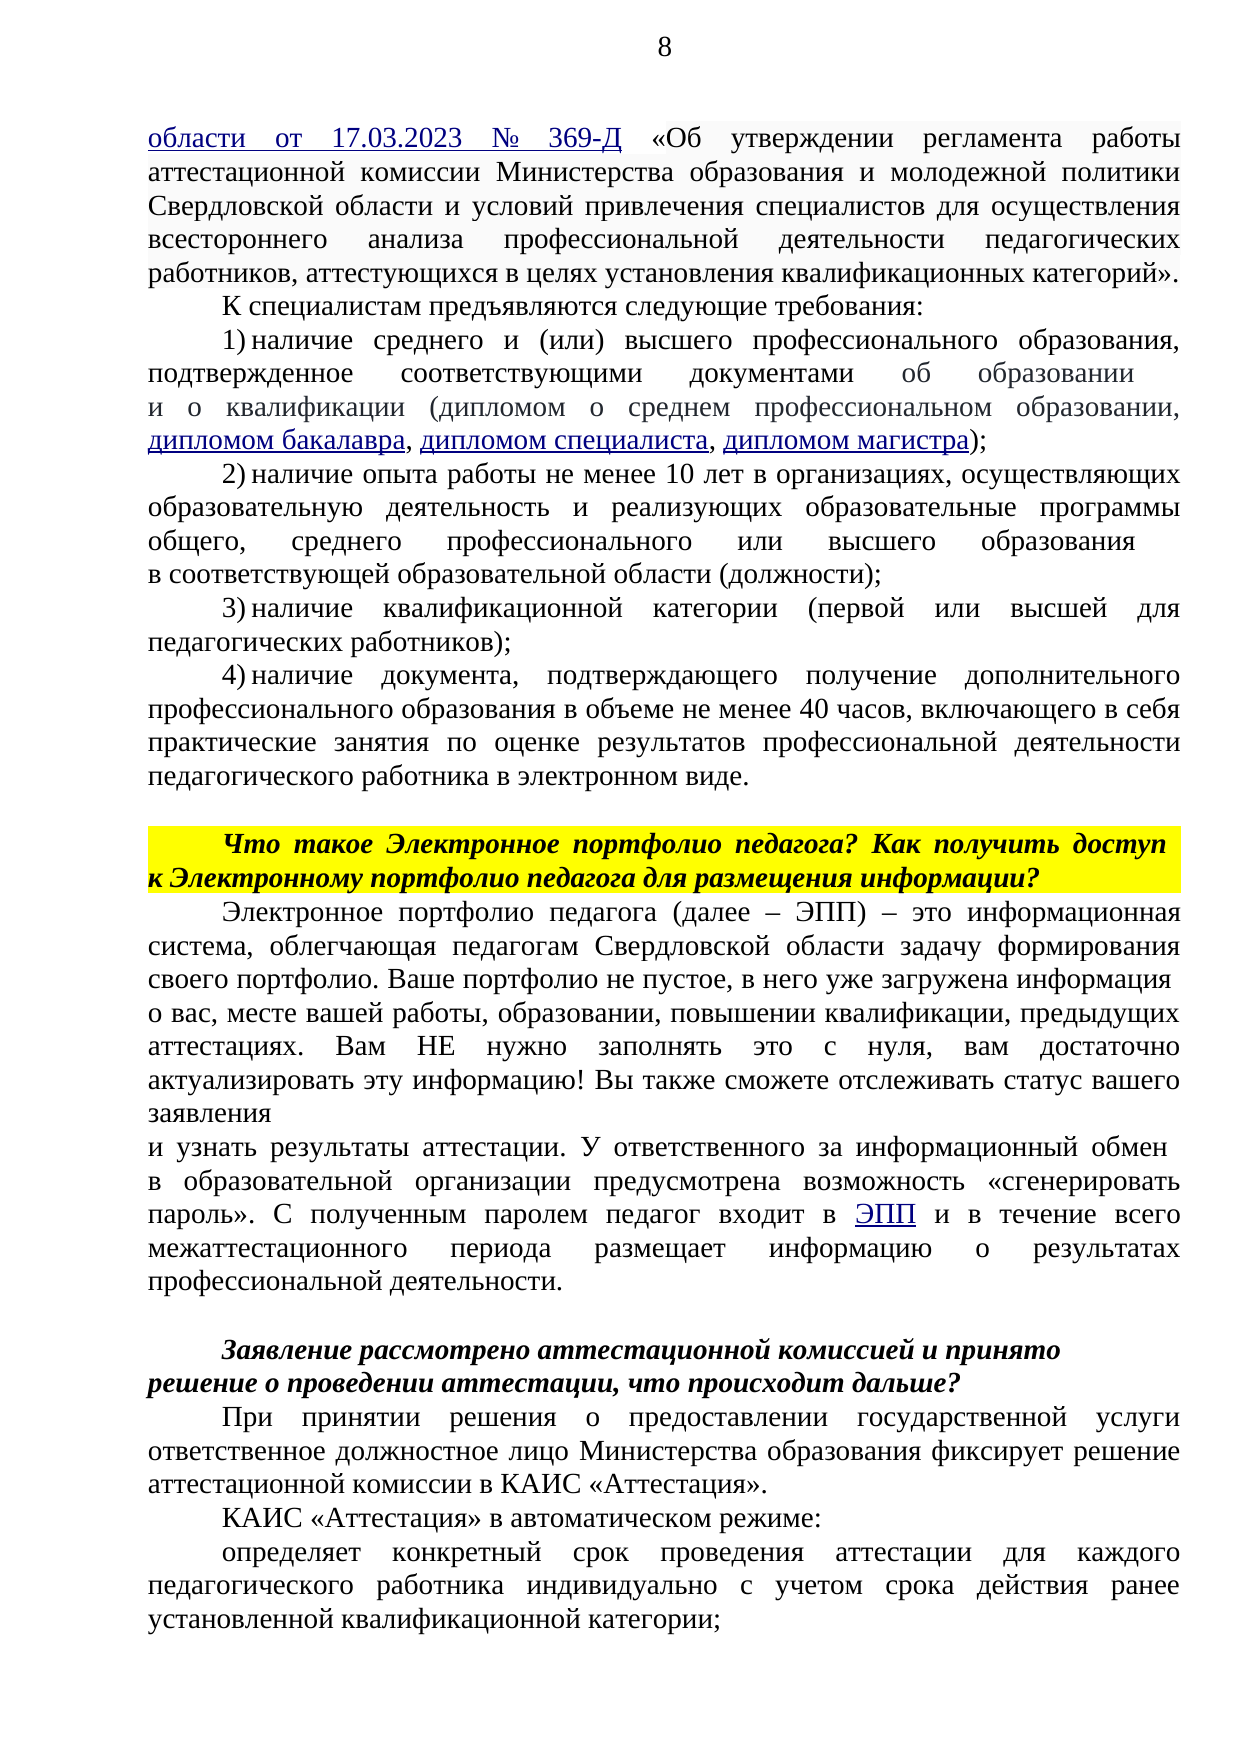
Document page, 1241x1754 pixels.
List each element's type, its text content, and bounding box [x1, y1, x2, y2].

text КАИС «Аттестация» в автоматическом режиме: [148, 1500, 1181, 1534]
text Заявление рассмотрено аттестационной комиссией и принято решение о проведении аттестации, что происходит дальше? [148, 1332, 1181, 1399]
text области от 17.03.2023 № 369-Д «Об утверждении регламента работы аттестационной комиссии Министерства образования и молодежной политики Свердловской области и условий привлечения специалистов для осуществления всестороннего анализа профессиональной деятельности педагогических работников, аттестующихся в целях установления квалификационных категорий». [148, 121, 1181, 288]
list наличие среднего и (или) высшего профессионального образования, подтвержденное соответствующими документами об образовании и о квалификации (дипломом о среднем профессиональном образовании, дипломом бакалавра, дипломом специалиста, дипломом магистра); [148, 322, 1181, 456]
text определяет конкретный срок проведения аттестации для каждого педагогического работника индивидуально с учетом срока действия ранее установленной квалификационной категории; [148, 1534, 1181, 1634]
list наличие квалификационной категории (первой или высшей для педагогических работников); [148, 590, 1181, 657]
text Что такое Электронное портфолио педагога? Как получить доступ к Электронному портфолио педагога для размещения информации? [148, 826, 1181, 893]
text К специалистам предъявляются следующие требования: [148, 288, 1181, 322]
text Электронное портфолио педагога (далее – ЭПП) – это информационная система, облегчающая педагогам Свердловской области задачу формирования своего портфолио. Ваше портфолио не пустое, в него уже загружена информация о вас, месте вашей работы, образовании, повышении квалификации, предыдущих аттестациях. Вам НЕ нужно заполнять это с нуля, вам достаточно актуализировать эту информацию! Вы также сможете отслеживать статус вашего заявления и узнать результаты аттестации. У ответственного за информационный обмен в образовательной организации предусмотрена возможность «сгенерировать пароль». С полученным паролем педагог входит в ЭПП и в течение всего межаттестационного периода размещает информацию о результатах профессиональной деятельности. [148, 894, 1181, 1297]
list наличие опыта работы не менее 10 лет в организациях, осуществляющих образовательную деятельность и реализующих образовательные программы общего, среднего профессионального или высшего образования в соответствующей образовательной области (должности); [148, 456, 1181, 590]
text При принятии решения о предоставлении государственной услуги ответственное должностное лицо Министерства образования фиксирует решение аттестационной комиссии в КАИС «Аттестация». [148, 1399, 1181, 1500]
list наличие документа, подтверждающего получение дополнительного профессионального образования в объеме не менее 40 часов, включающего в себя практические занятия по оценке результатов профессиональной деятельности педагогического работника в электронном виде. [148, 657, 1181, 791]
